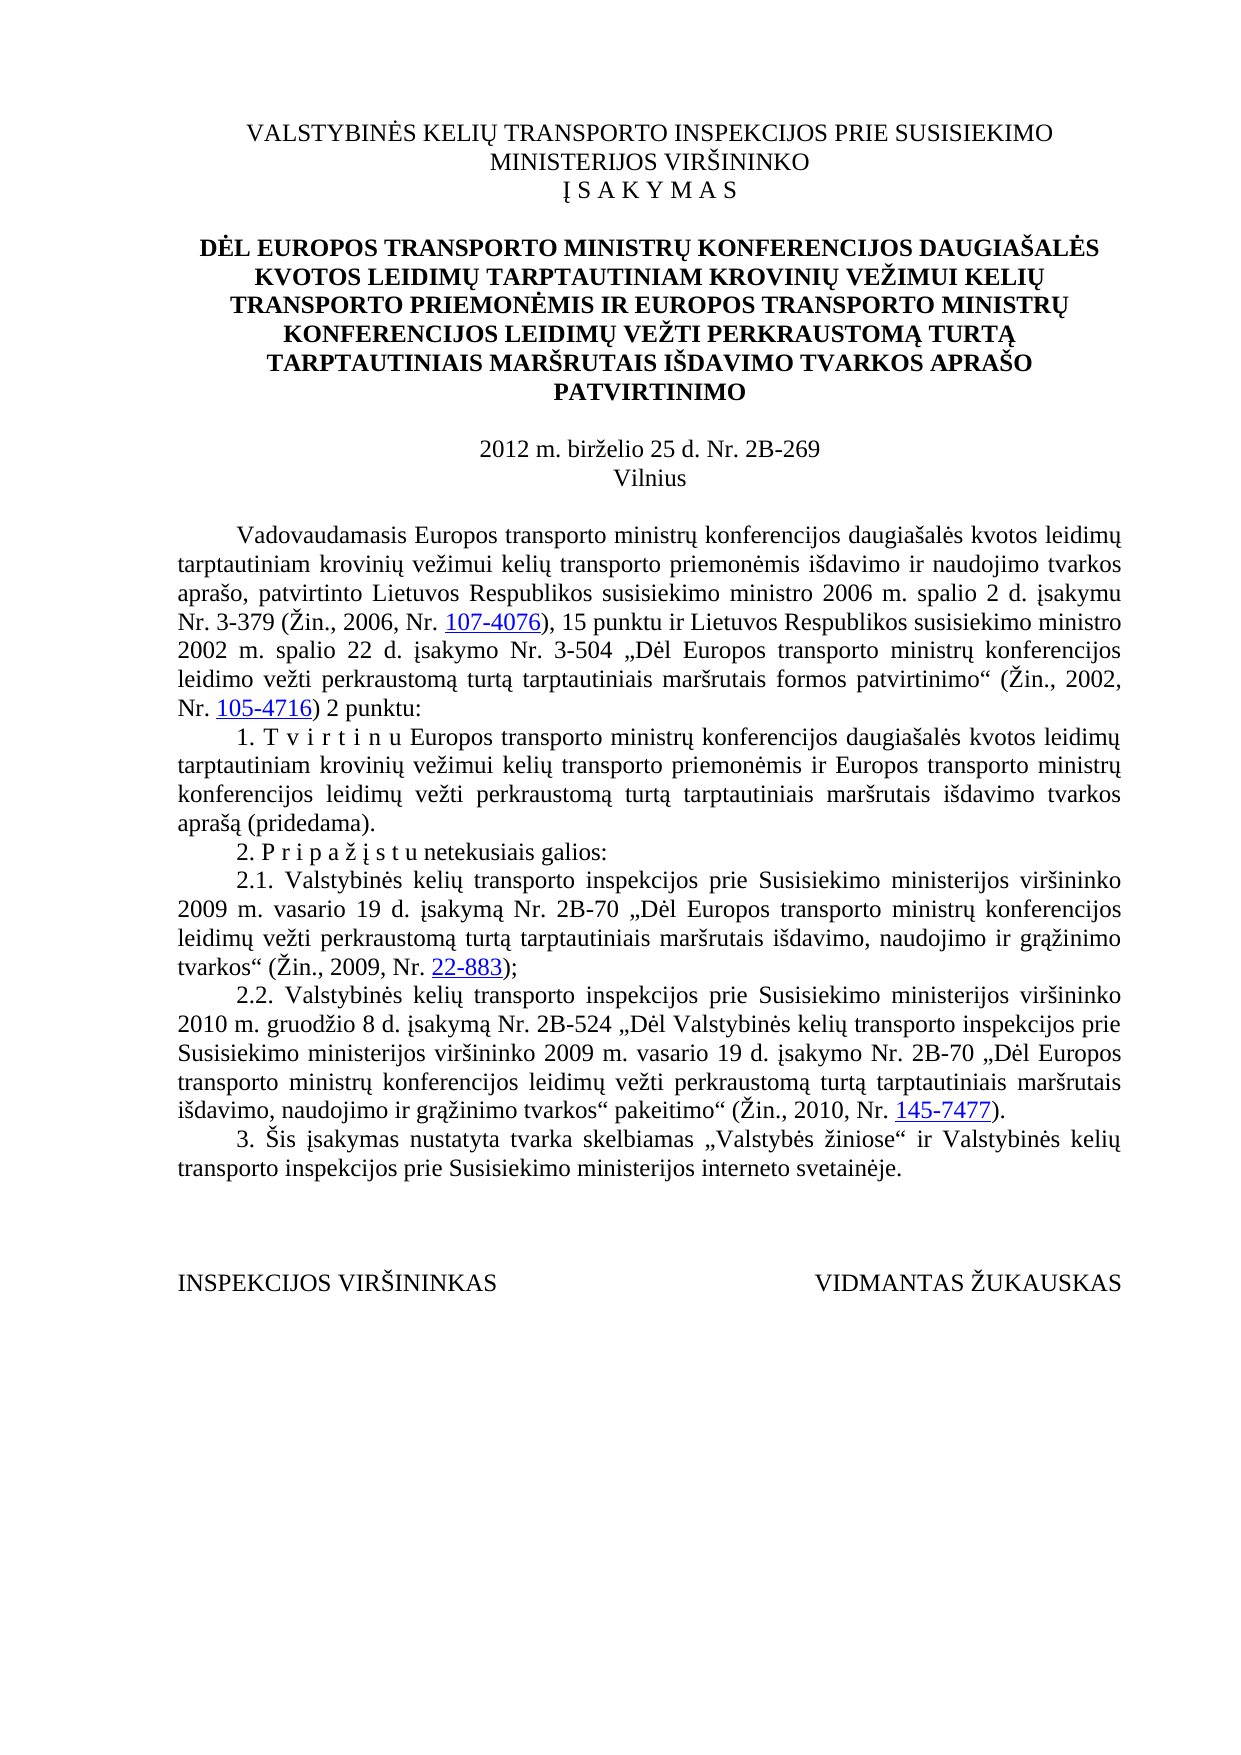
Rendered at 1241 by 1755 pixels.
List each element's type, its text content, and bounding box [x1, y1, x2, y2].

text 2.1. Valstybinės kelių transporto inspekcijos prie Susisiekimo ministerijos viršininko 2009 m. vasario 19 d. įsakymą Nr. 2B-70 „Dėl Europos transporto ministrų konferencijos leidimų vežti perkraustomą turtą tarptautiniais maršrutais išdavimo, naudojimo ir grąžinimo tvarkos“ (Žin., 2009, Nr. 22-883); [177, 866, 1122, 981]
text Vadovaudamasis Europos transporto ministrų konferencijos daugiašalės kvotos leidimų tarptautiniam krovinių vežimui kelių transporto priemonėmis išdavimo ir naudojimo tvarkos aprašo, patvirtinto Lietuvos Respublikos susisiekimo ministro 2006 m. spalio 2 d. įsakymu Nr. 3-379 (Žin., 2006, Nr. 107-4076), 15 punktu ir Lietuvos Respublikos susisiekimo ministro 2002 m. spalio 22 d. įsakymo Nr. 3-504 „Dėl Europos transporto ministrų konferencijos leidimo vežti perkraustomą turtą tarptautiniais maršrutais formos patvirtinimo“ (Žin., 2002, Nr. 105-4716) 2 punktu: [177, 521, 1122, 722]
text Vilnius [177, 463, 1122, 492]
text Inspekcijos viršininkas Vidmantas Žukauskas [177, 1268, 1122, 1297]
text 3. Šis įsakymas nustatyta tvarka skelbiamas „Valstybės žiniose“ ir Valstybinės kelių transporto inspekcijos prie Susisiekimo ministerijos interneto svetainėje. [177, 1124, 1122, 1182]
text 2.2. Valstybinės kelių transporto inspekcijos prie Susisiekimo ministerijos viršininko 2010 m. gruodžio 8 d. įsakymą Nr. 2B-524 „Dėl Valstybinės kelių transporto inspekcijos prie Susisiekimo ministerijos viršininko 2009 m. vasario 19 d. įsakymo Nr. 2B-70 „Dėl Europos transporto ministrų konferencijos leidimų vežti perkraustomą turtą tarptautiniais maršrutais išdavimo, naudojimo ir grąžinimo tvarkos“ pakeitimo“ (Žin., 2010, Nr. 145-7477). [177, 981, 1122, 1124]
text DĖL EUROPOS TRANSPORTO MINISTRŲ KONFERENCIJOS DAUGIAŠALĖS KVOTOS LEIDIMŲ TARPTAUTINIAM KROVINIŲ VEŽIMUI KELIŲ TRANSPORTO PRIEMONĖMIS IR EUROPOS TRANSPORTO MINISTRŲ KONFERENCIJOS LEIDIMŲ VEŽTI PERKRAUSTOMĄ TURTĄ TARPTAUTINIAIS MARŠRUTAIS IŠDAVIMO TVARKOS APRAŠO PATVIRTINIMO [177, 233, 1122, 406]
text 2. P r i p a ž į s t u netekusiais galios: [177, 837, 1122, 866]
text VALSTYBINĖS KELIŲ TRANSPORTO INSPEKCIJOS PRIE SUSISIEKIMO MINISTERIJOS VIRŠININKO [177, 118, 1122, 176]
text Į S A K Y M A S [177, 176, 1122, 204]
text 1. T v i r t i n u Europos transporto ministrų konferencijos daugiašalės kvotos leidimų tarptautiniam krovinių vežimui kelių transporto priemonėmis ir Europos transporto ministrų konferencijos leidimų vežti perkraustomą turtą tarptautiniais maršrutais išdavimo tvarkos aprašą (pridedama). [177, 722, 1122, 837]
text 2012 m. birželio 25 d. Nr. 2B-269 [177, 434, 1122, 463]
